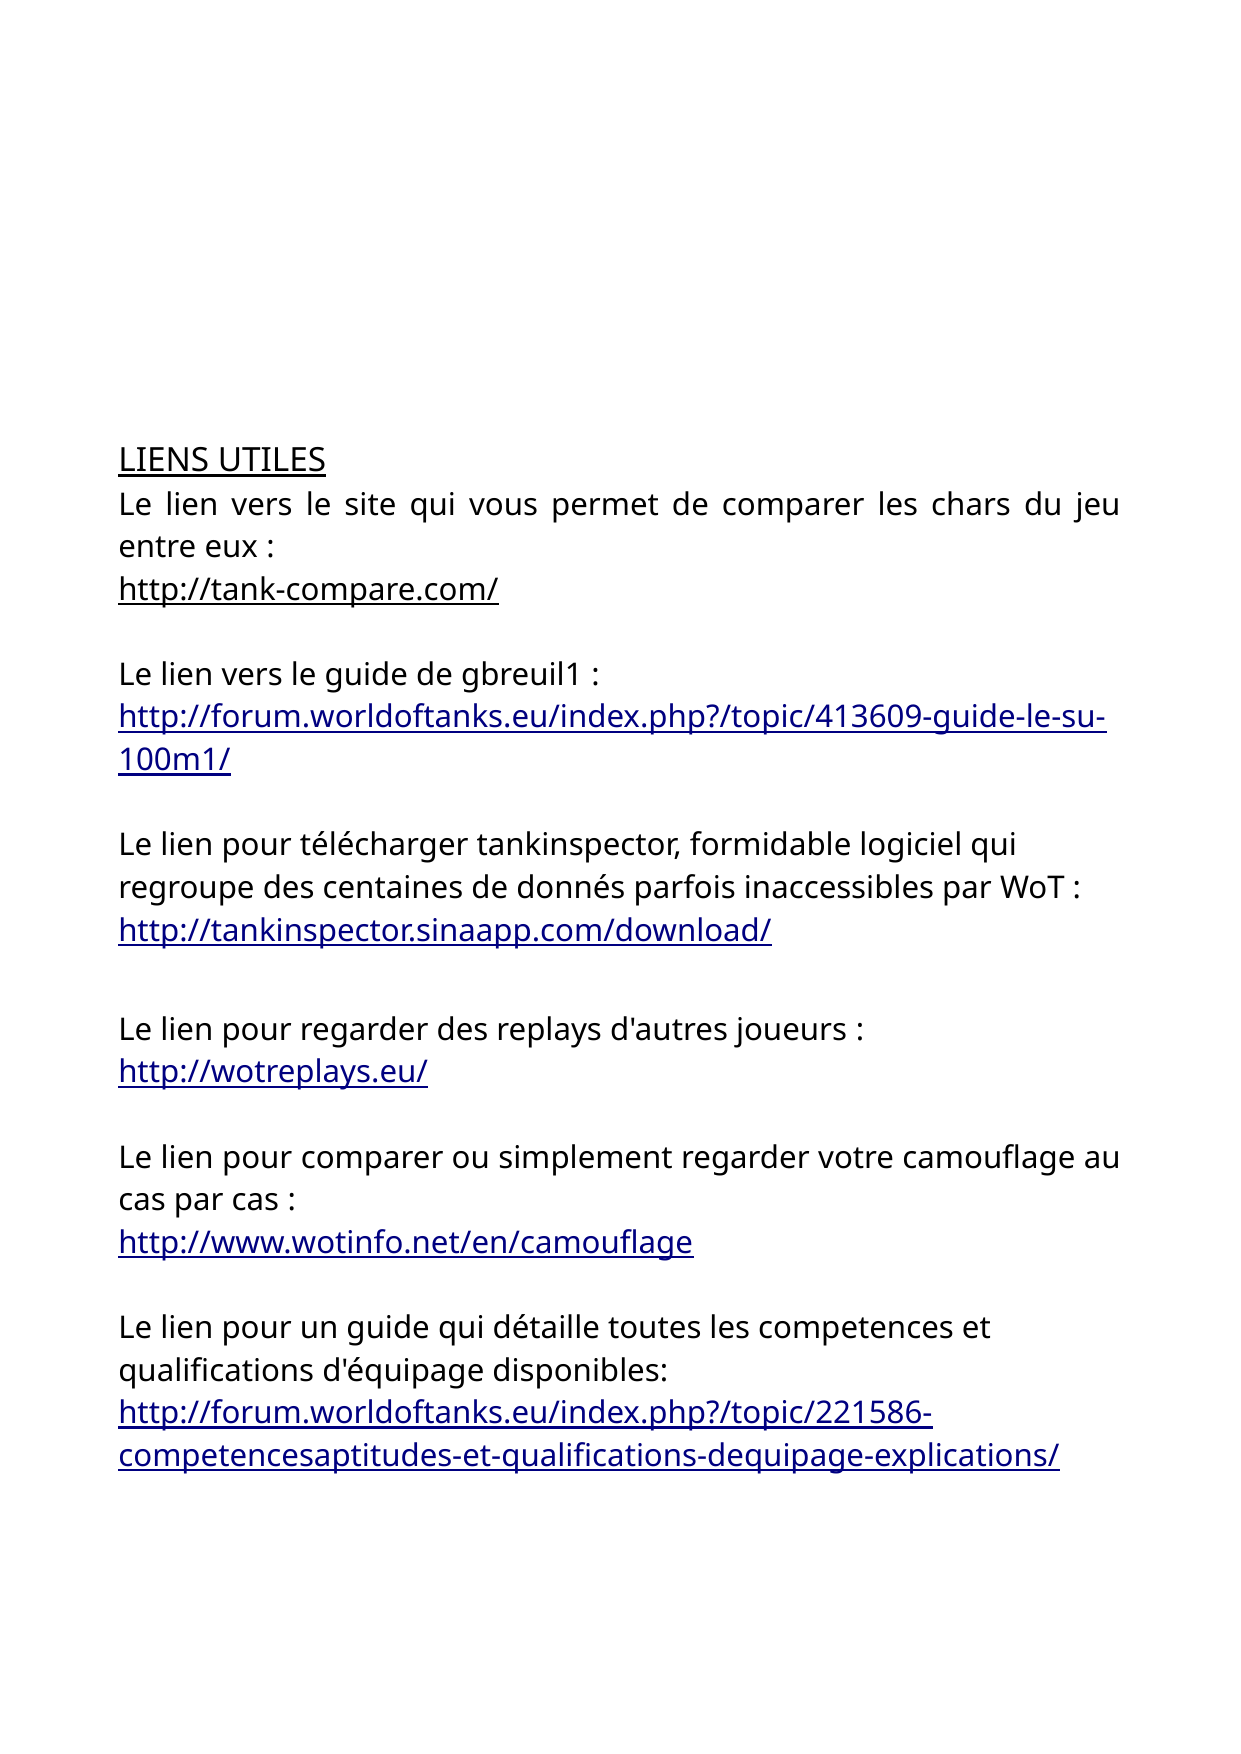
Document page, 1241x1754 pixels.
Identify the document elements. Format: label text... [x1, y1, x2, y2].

text Le lien vers le guide de gbreuil1 : [118, 652, 1122, 694]
text Le lien pour télécharger tankinspector, formidable logiciel qui regroupe des centaines de donnés parfois inaccessibles par WoT : http://tankinspector.sinaapp.com/download/ [118, 822, 1122, 950]
text Le lien vers le site qui vous permet de comparer les chars du jeu entre eux : [118, 481, 1122, 567]
text Le lien pour comparer ou simplement regarder votre camouflage au cas par cas : [118, 1135, 1122, 1220]
text http://www.wotinfo.net/en/camouflage [118, 1220, 1122, 1262]
text http://wotreplays.eu/ [118, 1049, 1122, 1092]
text Le lien pour regarder des replays d'autres joueurs : [118, 1007, 1122, 1049]
text LIENS UTILES [118, 436, 1122, 481]
text http://tank-compare.com/ [118, 567, 1122, 609]
text http://forum.worldoftanks.eu/index.php?/topic/413609-guide-le-su-100m1/ [118, 694, 1122, 780]
text Le lien pour un guide qui détaille toutes les competences et qualifications d'équipage disponibles: http://forum.worldoftanks.eu/index.php?/topic/221586-competencesaptitudes-et-qualifications-dequipage-explications/ [118, 1305, 1122, 1476]
